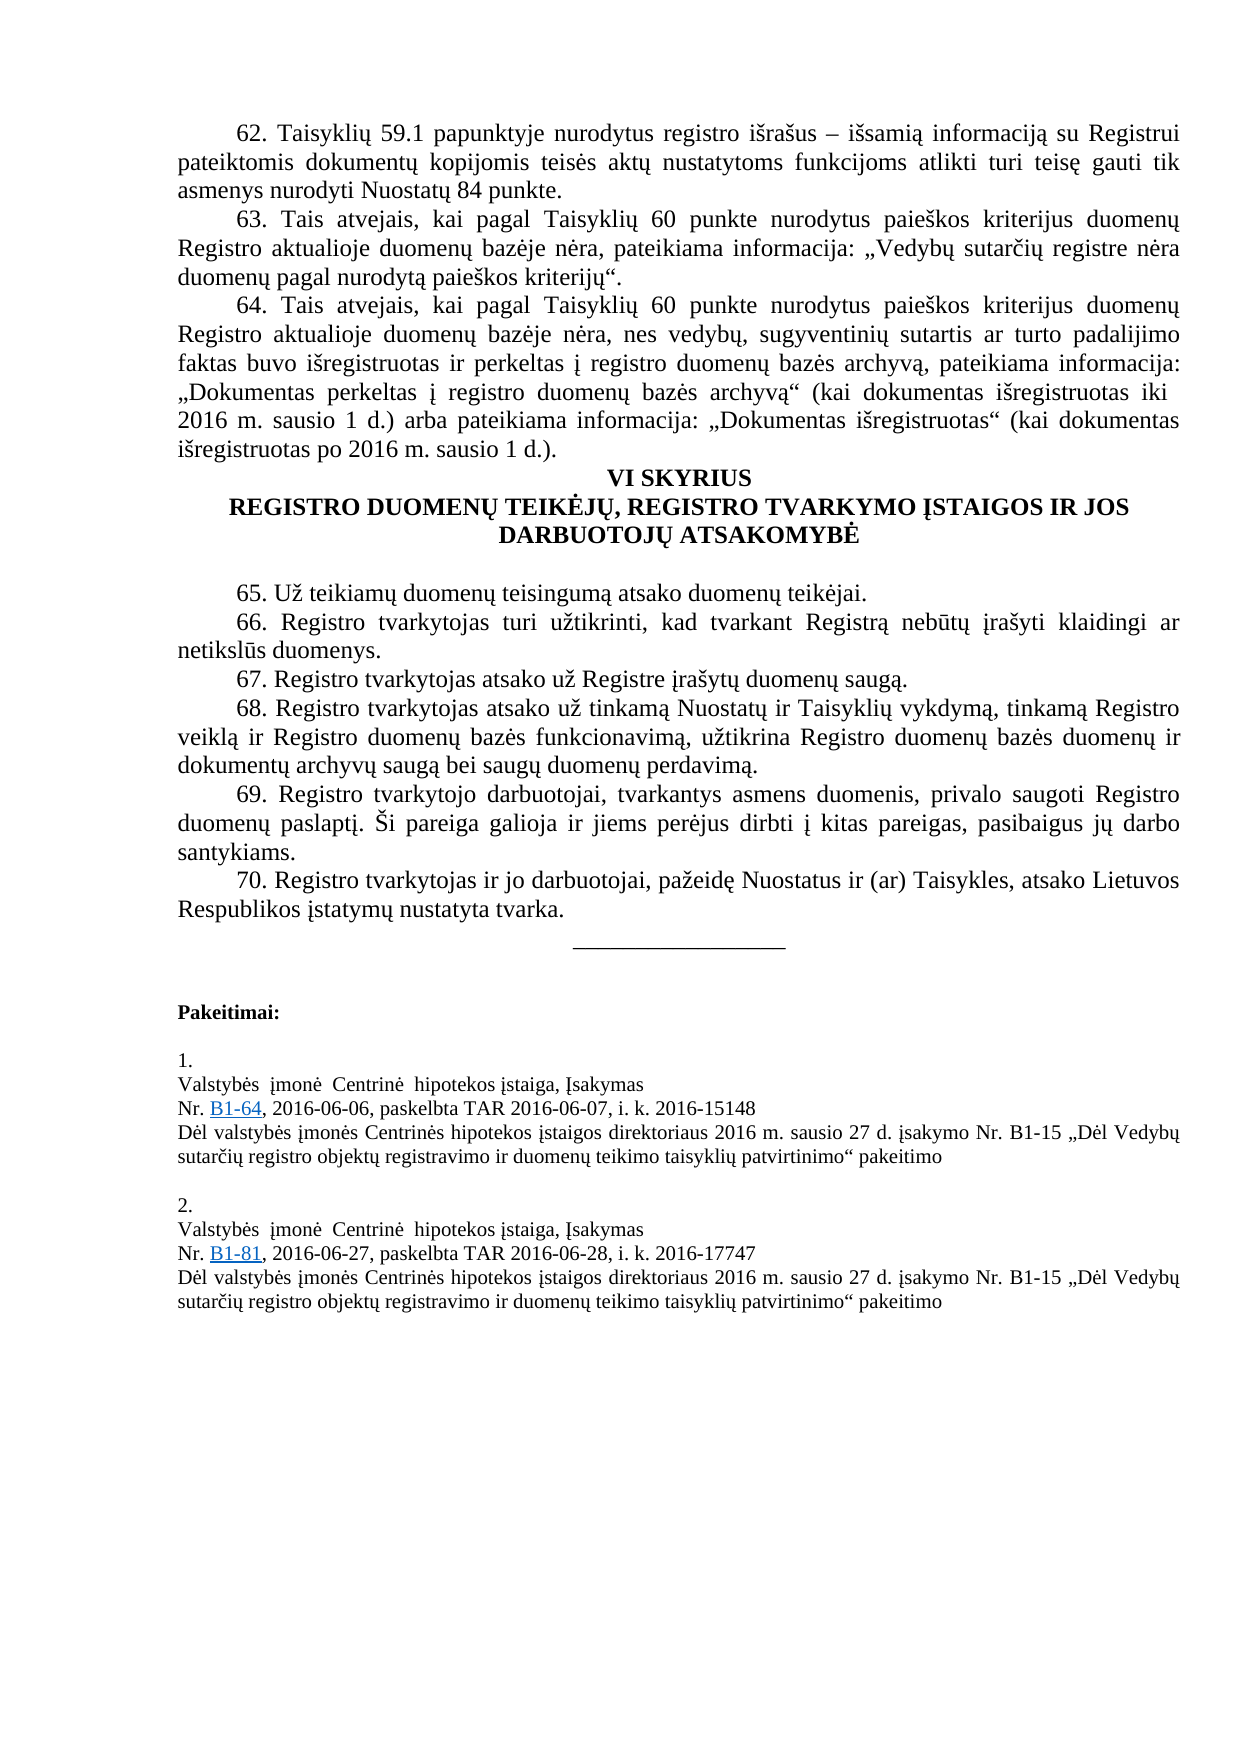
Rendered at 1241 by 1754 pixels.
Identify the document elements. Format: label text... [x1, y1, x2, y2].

text 65. Už teikiamų duomenų teisingumą atsako duomenų teikėjai. [177, 578, 1181, 607]
text Pakeitimai: [177, 1000, 1181, 1024]
text Nr. B1-81, 2016-06-27, paskelbta TAR 2016-06-28, i. k. 2016-17747 [177, 1241, 1181, 1265]
text 70. Registro tvarkytojas ir jo darbuotojai, pažeidę Nuostatus ir (ar) Taisykles, atsako Lietuvos Respublikos įstatymų nustatyta tvarka. [177, 866, 1181, 923]
text 66. Registro tvarkytojas turi užtikrinti, kad tvarkant Registrą nebūtų įrašyti klaidingi ar netikslūs duomenys. [177, 607, 1181, 664]
text 69. Registro tvarkytojo darbuotojai, tvarkantys asmens duomenis, privalo saugoti Registro duomenų paslaptį. Ši pareiga galioja ir jiems perėjus dirbti į kitas pareigas, pasibaigus jų darbo santykiams. [177, 779, 1181, 866]
text REGISTRO DUOMENŲ TEIKĖJŲ, REGISTRO TVARKYMO ĮSTAIGOS IR JOS DARBUOTOJŲ ATSAKOMYBĖ [177, 492, 1181, 549]
text 1. [177, 1048, 1181, 1072]
text Valstybės įmonė Centrinė hipotekos įstaiga, Įsakymas [177, 1072, 1181, 1096]
text 64. Tais atvejais, kai pagal Taisyklių 60 punkte nurodytus paieškos kriterijus duomenų Registro aktualioje duomenų bazėje nėra, nes vedybų, sugyventinių sutartis ar turto padalijimo faktas buvo išregistruotas ir perkeltas į registro duomenų bazės archyvą, pateikiama informacija: „Dokumentas perkeltas į registro duomenų bazės archyvą“ (kai dokumentas išregistruotas iki 2016 m. sausio 1 d.) arba pateikiama informacija: „Dokumentas išregistruotas“ (kai dokumentas išregistruotas po 2016 m. sausio 1 d.). [177, 291, 1181, 463]
text 62. Taisyklių 59.1 papunktyje nurodytus registro išrašus – išsamią informaciją su Registrui pateiktomis dokumentų kopijomis teisės aktų nustatytoms funkcijoms atlikti turi teisę gauti tik asmenys nurodyti Nuostatų 84 punkte. [177, 118, 1181, 204]
text Dėl valstybės įmonės Centrinės hipotekos įstaigos direktoriaus 2016 m. sausio 27 d. įsakymo Nr. B1-15 „Dėl Vedybų sutarčių registro objektų registravimo ir duomenų teikimo taisyklių patvirtinimo“ pakeitimo [177, 1265, 1181, 1313]
text _________________ [177, 923, 1181, 952]
text Nr. B1-64, 2016-06-06, paskelbta TAR 2016-06-07, i. k. 2016-15148 [177, 1096, 1181, 1120]
text VI SKYRIUS [177, 463, 1181, 492]
text 68. Registro tvarkytojas atsako už tinkamą Nuostatų ir Taisyklių vykdymą, tinkamą Registro veiklą ir Registro duomenų bazės funkcionavimą, užtikrina Registro duomenų bazės duomenų ir dokumentų archyvų saugą bei saugų duomenų perdavimą. [177, 693, 1181, 779]
text 2. [177, 1192, 1181, 1217]
text Dėl valstybės įmonės Centrinės hipotekos įstaigos direktoriaus 2016 m. sausio 27 d. įsakymo Nr. B1-15 „Dėl Vedybų sutarčių registro objektų registravimo ir duomenų teikimo taisyklių patvirtinimo“ pakeitimo [177, 1120, 1181, 1168]
text Valstybės įmonė Centrinė hipotekos įstaiga, Įsakymas [177, 1217, 1181, 1241]
text 67. Registro tvarkytojas atsako už Registre įrašytų duomenų saugą. [177, 664, 1181, 693]
text 63. Tais atvejais, kai pagal Taisyklių 60 punkte nurodytus paieškos kriterijus duomenų Registro aktualioje duomenų bazėje nėra, pateikiama informacija: „Vedybų sutarčių registre nėra duomenų pagal nurodytą paieškos kriterijų“. [177, 204, 1181, 291]
